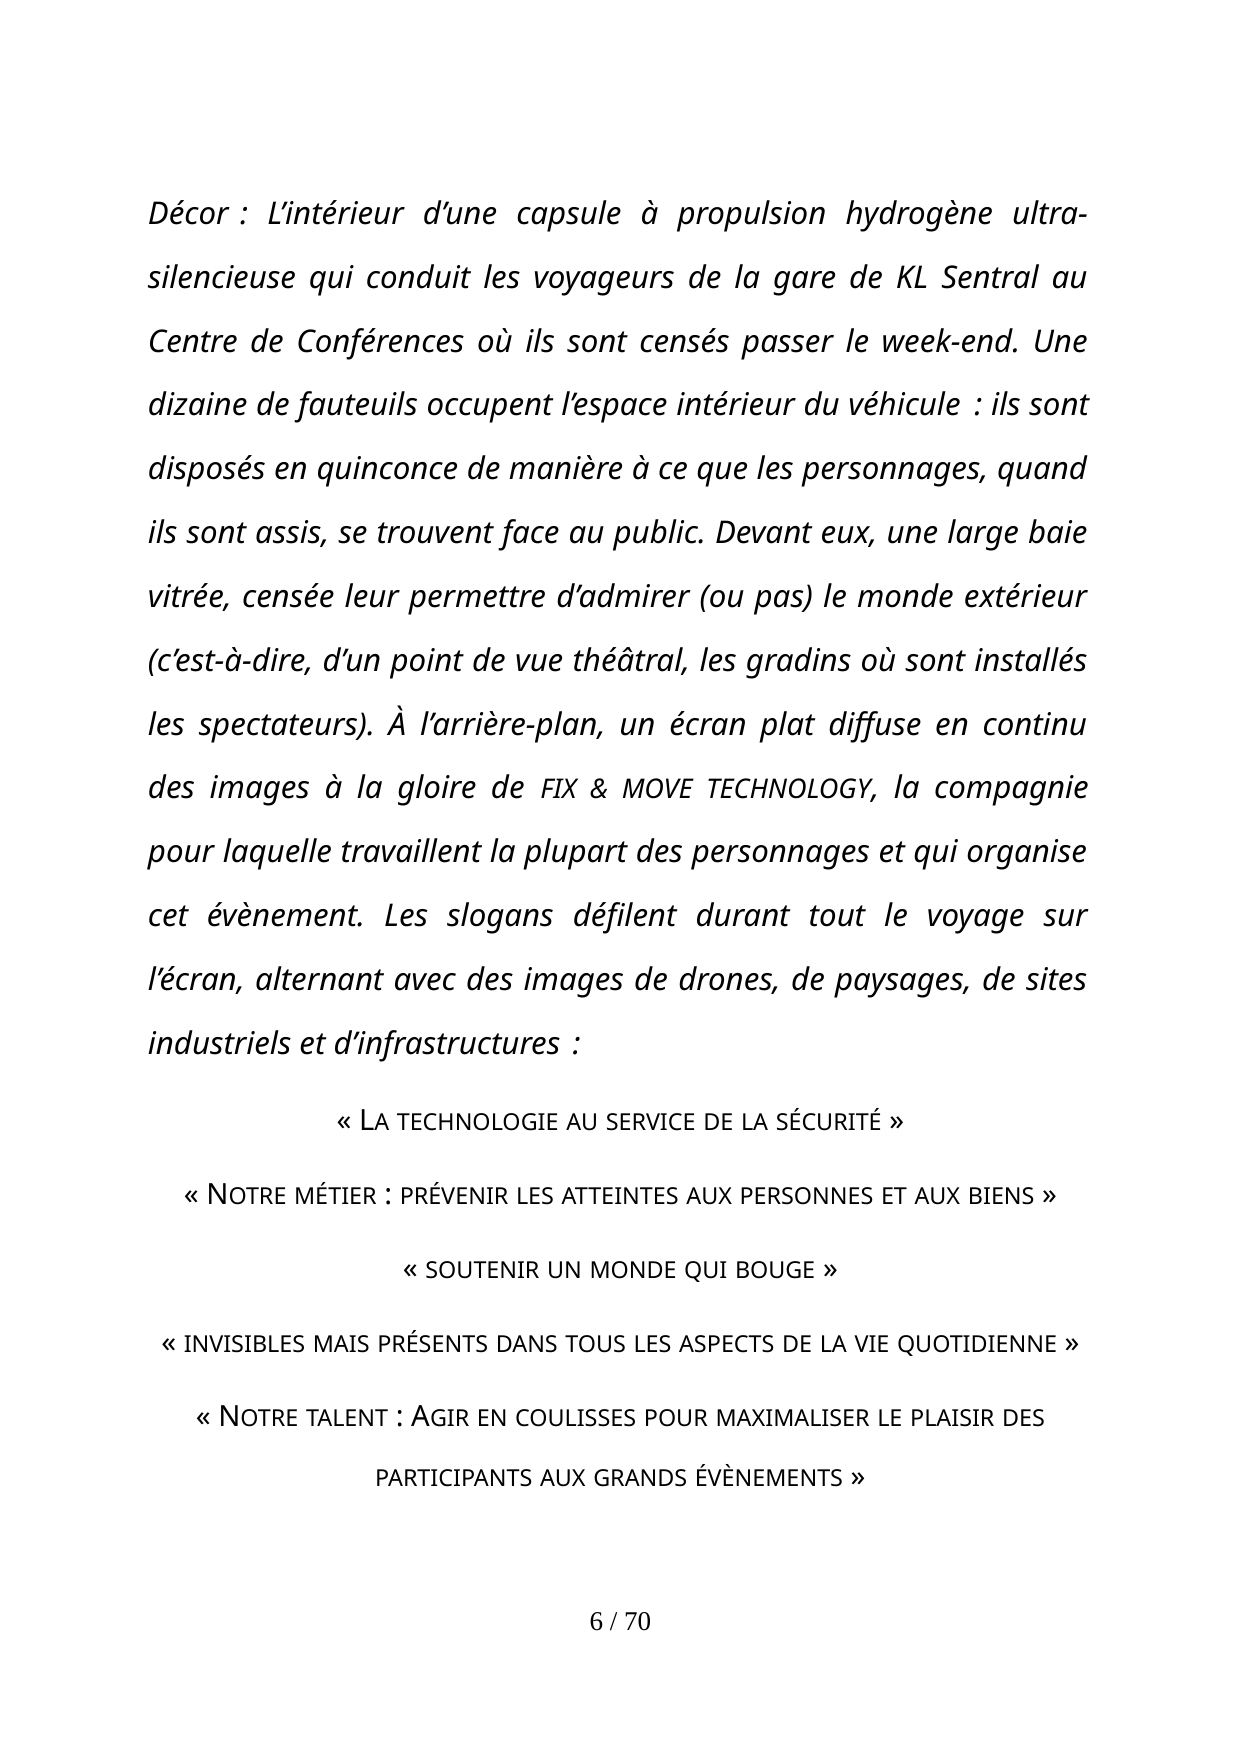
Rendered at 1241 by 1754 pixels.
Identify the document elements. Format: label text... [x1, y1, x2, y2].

text « soutenir un monde qui bouge » [148, 1247, 1093, 1287]
text « Notre métier : prévenir les atteintes aux personnes et aux biens » [148, 1173, 1093, 1213]
text « invisibles mais présents dans tous les aspects de la vie quotidienne » [148, 1322, 1093, 1361]
text « Notre talent : Agir en coulisses pour maximaliser le plaisir des participants aux grands évènements » [148, 1396, 1093, 1495]
text « La technologie au service de la sécurité » [148, 1099, 1093, 1139]
text Décor : L’intérieur d’une capsule à propulsion hydrogène ultra-silencieuse qui conduit les voyageurs de la gare de KL Sentral au Centre de Conférences où ils sont censés passer le week-end. Une dizaine de fauteuils occupent l’espace intérieur du véhicule : ils sont disposés en quinconce de manière à ce que les personnages, quand ils sont assis, se trouvent face au public. Devant eux, une large baie vitrée, censée leur permettre d’admirer (ou pas) le monde extérieur (c’est-à-dire, d’un point de vue théâtral, les gradins où sont installés les spectateurs). À l’arrière-plan, un écran plat diffuse en continu des images à la gloire de FIX & MOVE TECHNOLOGY, la compagnie pour laquelle travaillent la plupart des personnages et qui organise cet évènement. Les slogans défilent durant tout le voyage sur l’écran, alternant avec des images de drones, de paysages, de sites industriels et d’infrastructures : [148, 191, 1093, 1063]
